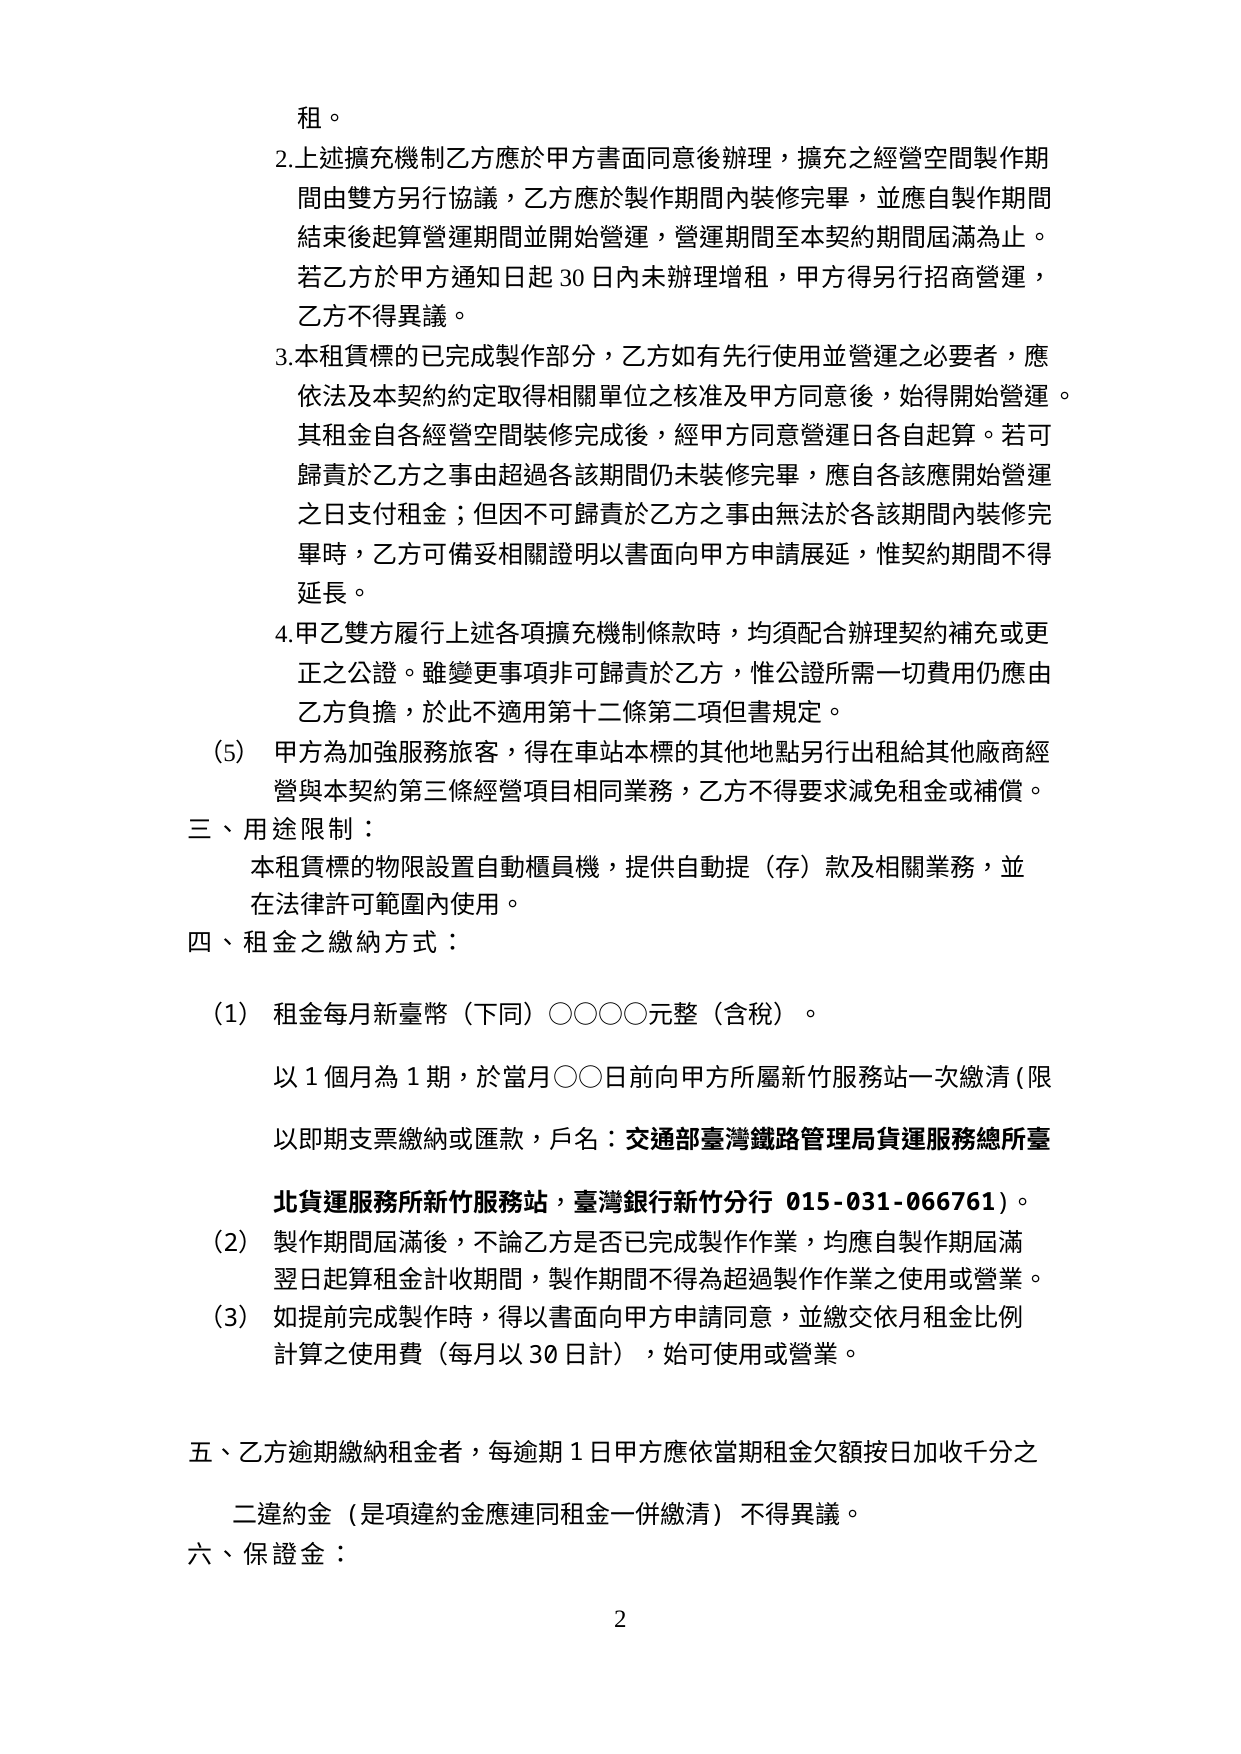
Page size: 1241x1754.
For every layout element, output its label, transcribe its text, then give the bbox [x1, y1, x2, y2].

text 六、保證金： [187, 1534, 1053, 1571]
text 本租賃標的物限設置自動櫃員機，提供自動提（存）款及相關業務，並在法律許可範圍內使用。 [250, 846, 1047, 921]
text 以1個月為1期，於當月○○日前向甲方所屬新竹服務站一次繳清(限以即期支票繳納或匯款，戶名：交通部臺灣鐵路管理局貨運服務總所臺北貨運服務所新竹服務站，臺灣銀行新竹分行 015-031-066761)。 [273, 1034, 1053, 1221]
text 2.上述擴充機制乙方應於甲方書面同意後辦理，擴充之經營空間製作期間由雙方另行協議，乙方應於製作期間內裝修完畢，並應自製作期間結束後起算營運期間並開始營運，營運期間至本契約期間屆滿為止。若乙方於甲方通知日起30日內未辦理增租，甲方得另行招商營運，乙方不得異議。 [275, 136, 1053, 334]
text 1.甲方目前尚有部分空間，可優先將空間藉由本案之擴充機制併入本契約之整建營運範圍。甲方得於契約期間內以書面通知乙方，將該等空間藉由本案之擴充機制併入本契約之整建營運範圍，若此，本案租金、履約保證金等，均需依據擴充後之空間面積調整，乙方應配合辦理增租。 [275, 96, 1053, 136]
list 如提前完成製作時，得以書面向甲方申請同意，並繳交依月租金比例計算之使用費（每月以30日計），始可使用或營業。 [198, 1296, 1047, 1371]
text 3.本租賃標的已完成製作部分，乙方如有先行使用並營運之必要者，應依法及本契約約定取得相關單位之核准及甲方同意後，始得開始營運。其租金自各經營空間裝修完成後，經甲方同意營運日各自起算。若可歸責於乙方之事由超過各該期間仍未裝修完畢，應自各該應開始營運之日支付租金；但因不可歸責於乙方之事由無法於各該期間內裝修完畢時，乙方可備妥相關證明以書面向甲方申請展延，惟契約期間不得延長。 [275, 334, 1053, 611]
text 三、用途限制： [187, 809, 1053, 846]
text 五、乙方逾期繳納租金者，每逾期1日甲方應依當期租金欠額按日加收千分之二違約金 (是項違約金應連同租金一併繳清) 不得異議。 [189, 1409, 1053, 1534]
list 租金每月新臺幣（下同）○○○○元整（含稅）。 [198, 971, 1053, 1034]
list 甲方為加強服務旅客，得在車站本標的其他地點另行出租給其他廠商經營與本契約第三條經營項目相同業務，乙方不得要求減免租金或補償。 [198, 729, 1053, 809]
text 4.甲乙雙方履行上述各項擴充機制條款時，均須配合辦理契約補充或更正之公證。雖變更事項非可歸責於乙方，惟公證所需一切費用仍應由乙方負擔，於此不適用第十二條第二項但書規定。 [275, 611, 1053, 729]
list 製作期間屆滿後，不論乙方是否已完成製作作業，均應自製作期屆滿翌日起算租金計收期間，製作期間不得為超過製作作業之使用或營業。 [198, 1221, 1047, 1296]
text 四、租金之繳納方式： [187, 921, 1053, 959]
